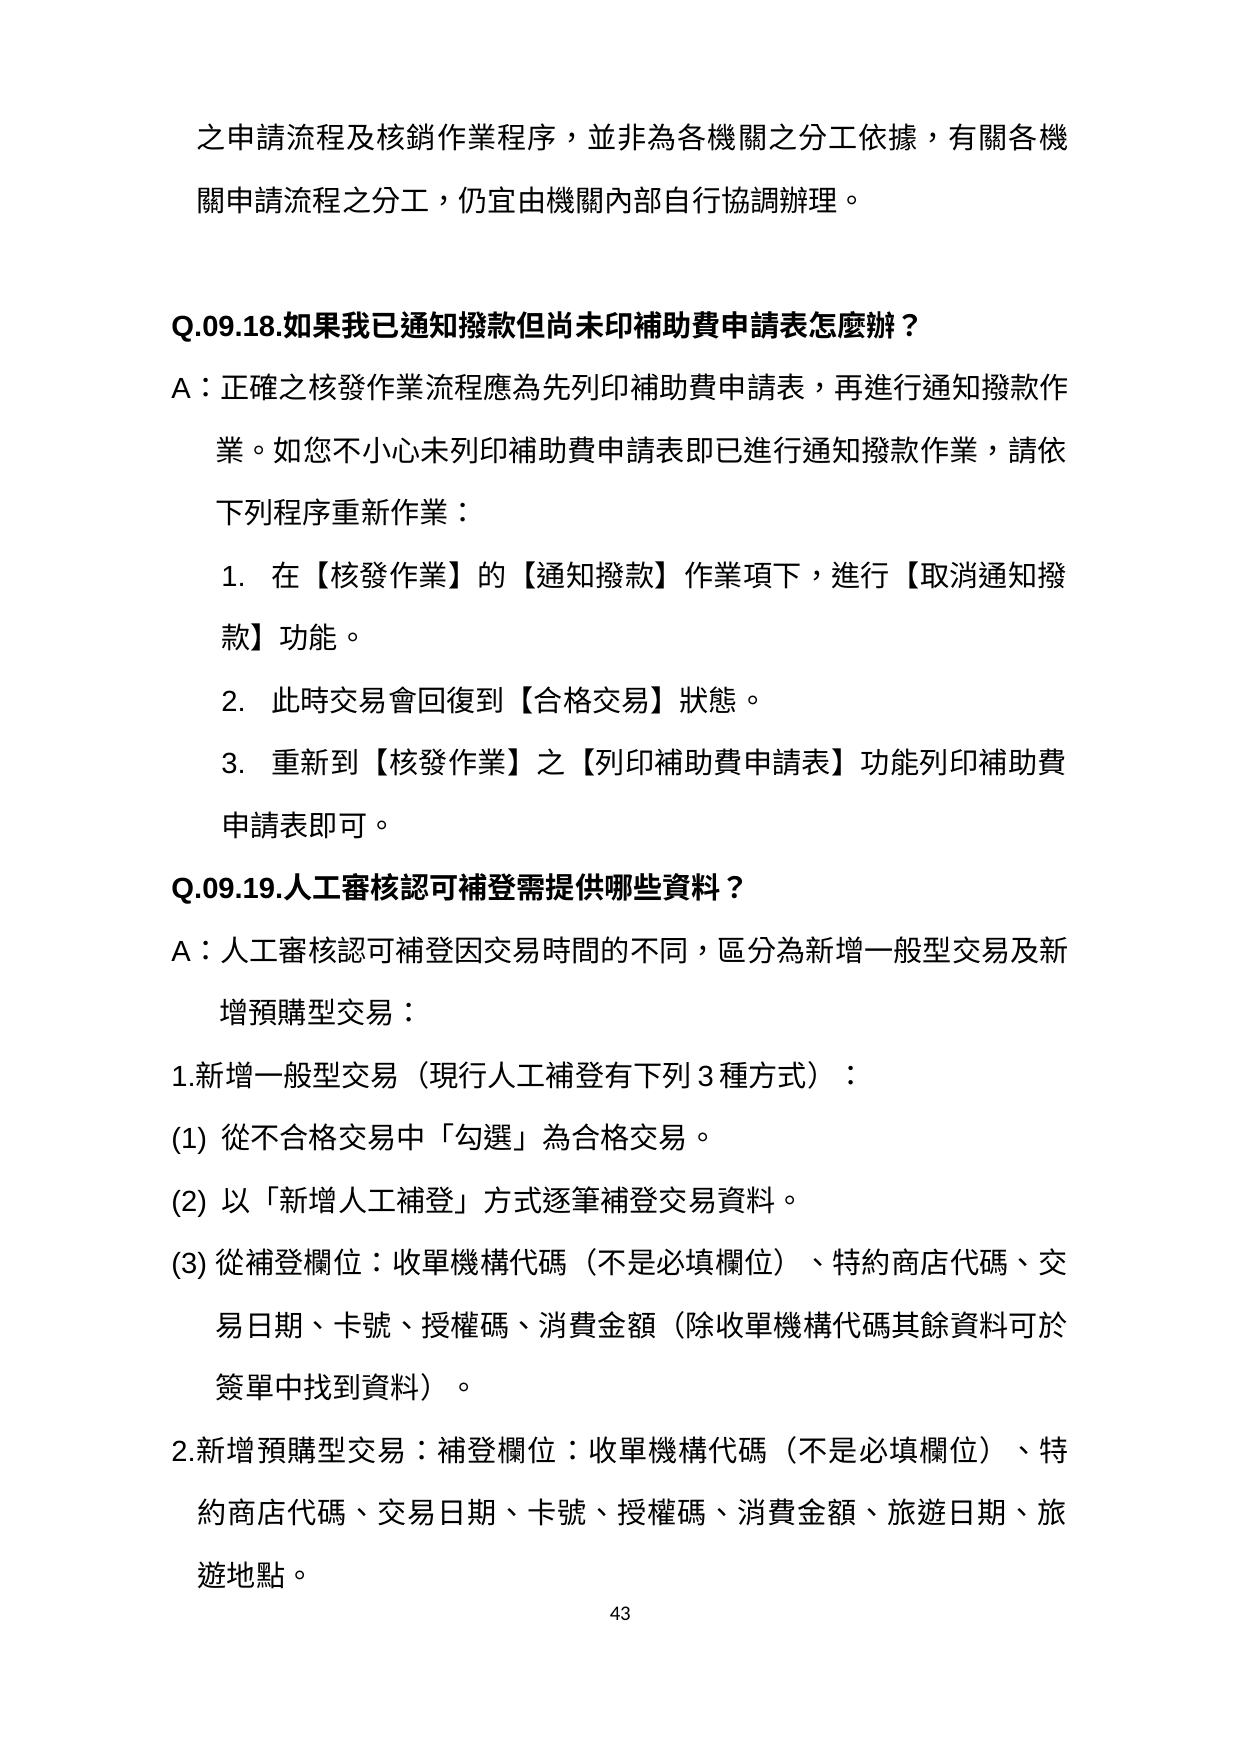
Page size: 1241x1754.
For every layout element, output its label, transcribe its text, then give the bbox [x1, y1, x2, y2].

list 重新到【核發作業】之【列印補助費申請表】功能列印補助費申請表即可。 [221, 719, 1069, 844]
text (3) 從補登欄位：收單機構代碼（不是必填欄位）、特約商店代碼、交易日期、卡號、授權碼、消費金額（除收單機構代碼其餘資料可於簽單中找到資料）。 [171, 1219, 1069, 1407]
list 此時交易會回復到【合格交易】狀態。 [221, 657, 1069, 719]
text 2.新增預購型交易：補登欄位：收單機構代碼（不是必填欄位）、特約商店代碼、交易日期、卡號、授權碼、消費金額、旅遊日期、旅遊地點。 [171, 1407, 1069, 1594]
text Q.09.19.人工審核認可補登需提供哪些資料？ [171, 844, 1069, 907]
text A：人工審核認可補登因交易時間的不同，區分為新增一般型交易及新增預購型交易： [171, 907, 1069, 1032]
text (1) 從不合格交易中「勾選」為合格交易。 [171, 1094, 1069, 1157]
text Q.09.18.如果我已通知撥款但尚未印補助費申請表怎麼辦？ [171, 282, 1069, 344]
text 之申請流程及核銷作業程序，並非為各機關之分工依據，有關各機關申請流程之分工，仍宜由機關內部自行協調辦理。 [171, 94, 1069, 219]
text A：正確之核發作業流程應為先列印補助費申請表，再進行通知撥款作業。如您不小心未列印補助費申請表即已進行通知撥款作業，請依下列程序重新作業： [171, 344, 1069, 532]
text 1.新增一般型交易（現行人工補登有下列3種方式）： [171, 1032, 1069, 1094]
text (2) 以「新增人工補登」方式逐筆補登交易資料。 [171, 1157, 1069, 1219]
list 在【核發作業】的【通知撥款】作業項下，進行【取消通知撥款】功能。 [221, 532, 1069, 657]
